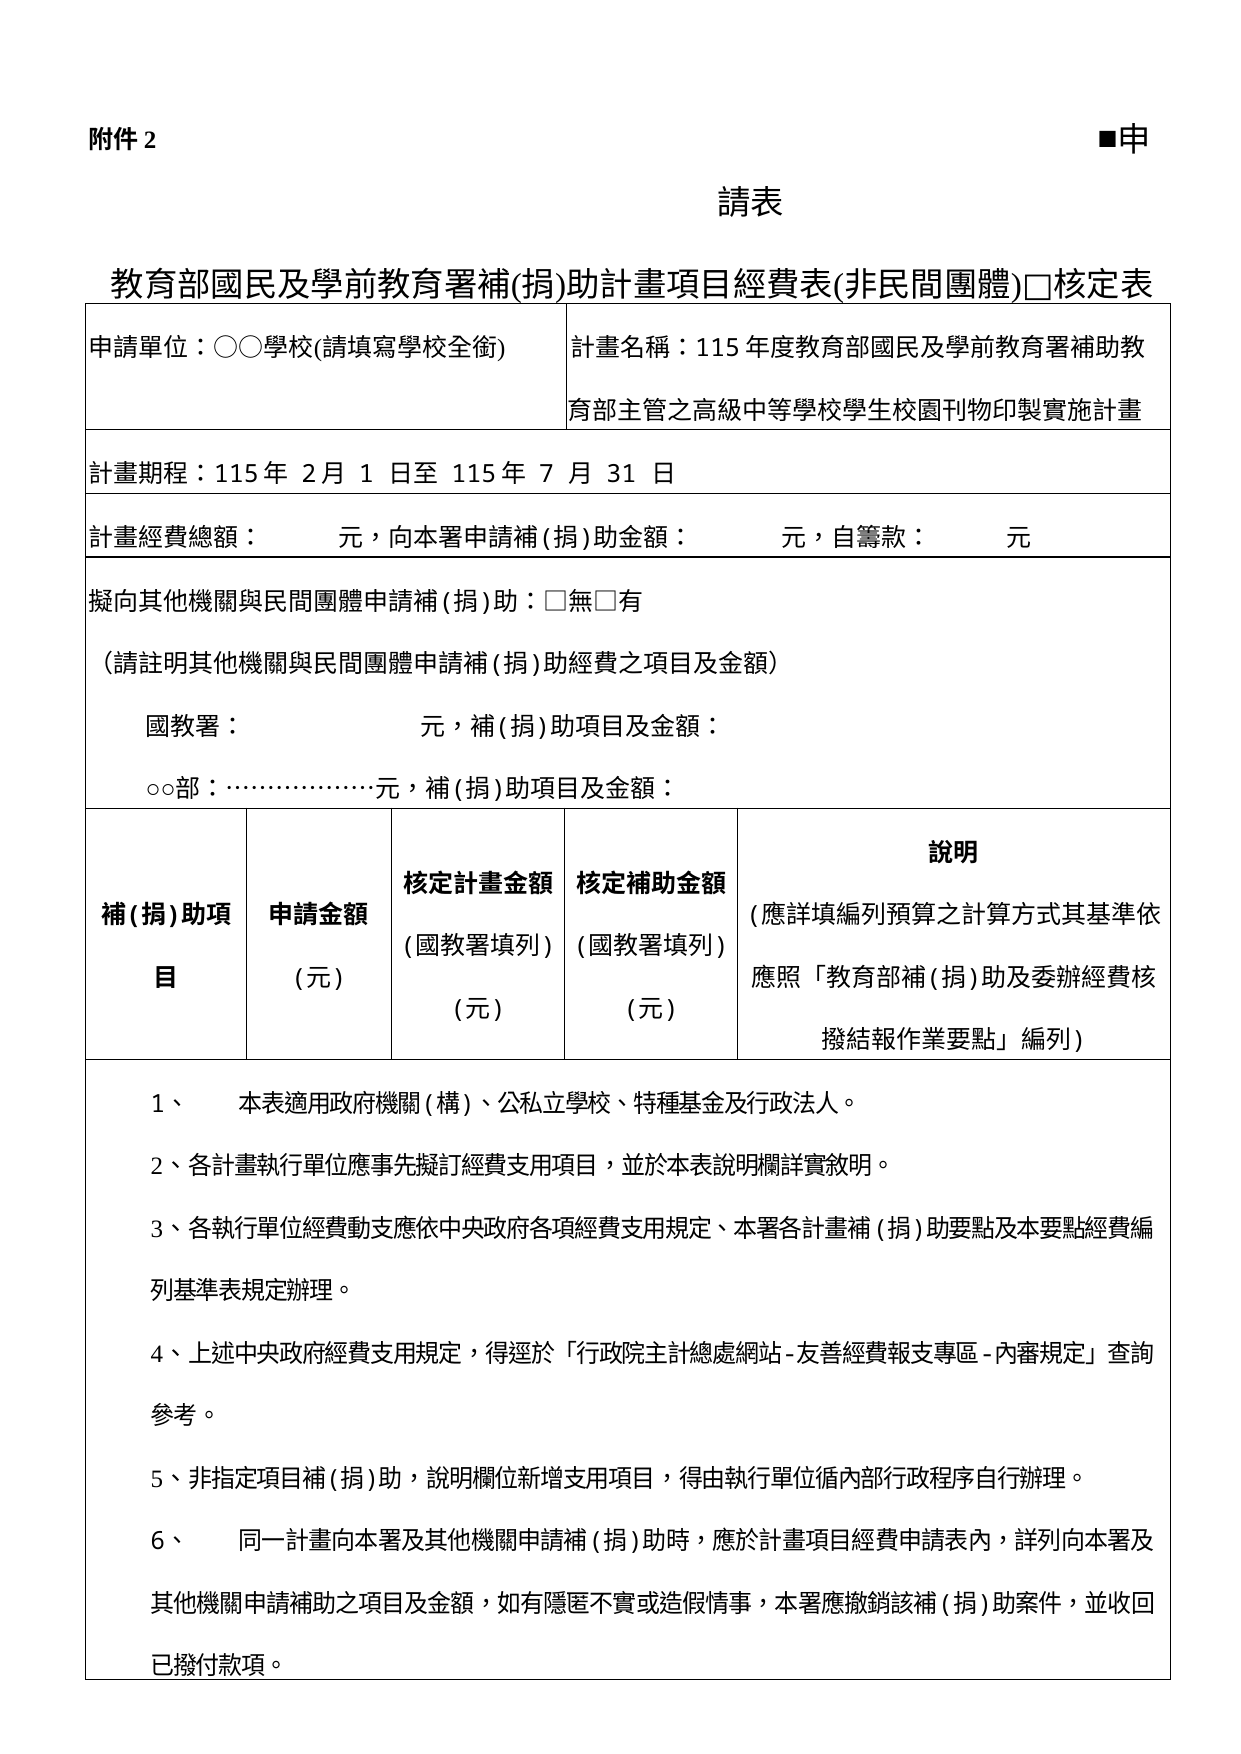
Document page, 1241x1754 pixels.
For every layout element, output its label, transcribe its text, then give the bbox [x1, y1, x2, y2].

table_header 附件2 [86, 96, 391, 241]
table_cell 計畫經費總額： 元，向本署申請補(捐)助金額： 元，自籌款： 元 [86, 494, 1170, 556]
table_cell 擬向其他機關與民間團體申請補(捐)助：□無□有 （請註明其他機關與民間團體申請補(捐)助經費之項目及金額） 國教署： 元，補(捐)助項目及金額： ○○部：………………元，補(捐)助項目及金額： [86, 558, 1170, 807]
table_header ■申請表 [714, 96, 1178, 241]
table_cell 補(捐)助項目 [86, 809, 246, 1058]
table_cell 備註： 本表適用政府機關(構)、公私立學校、特種基金及行政法人。 各計畫執行單位應事先擬訂經費支用項目，並於本表說明欄詳實敘明。 各執行單位經費動支應依中央政府各項經費支用規定、本署各計畫補(捐)助要點及本要點經費編列基準表規定辦理。 上述中央政府經費支用規定，得逕於「行政院主計總處網站-友善經費報支專區-內審規定」查詢參考。 非指定項目補(捐)助，說明欄位新增支用項目，得由執行單位循內部行政程序自行辦理。 同一計畫向本署及其他機關申請補(捐)助時，應於計畫項目經費申請表內，詳列向本署及其他機關申請補助之項目及金額，如有隱匿不實或造假情事，本署應撤銷該補(捐)助案件，並收回已撥付款項。 補(捐)助計畫除依本要點第4點規定之情形外，以不補(捐)助人事費、加班費、內部場地使用費及行政管理費為原則。 申請補(捐)助經費，其計畫執行涉及須依「政府機關政策文宣規劃執行注意事項」、預算法第62條之1及其執行原則等相關規定辦理者，應明確標示其為「廣告」，且揭示贊助機關（教育部國民及學前教育署）名稱，並不得以置入性行銷方式進行。 [86, 1060, 1170, 1679]
table_cell [1171, 303, 1178, 429]
table_cell [1171, 808, 1178, 1058]
table_cell 教育部國民及學前教育署補(捐)助計畫項目經費表(非民間團體)□核定表 [86, 241, 1178, 303]
table_cell 申請金額 (元) [247, 809, 391, 1058]
table_cell [1171, 1059, 1178, 1679]
table_header [391, 96, 513, 241]
table_header [513, 96, 714, 241]
table_cell 核定計畫金額(國教署填列) (元) [392, 809, 564, 1058]
table_cell 計畫期程：115年 2月 1 日至 115年 7 月 31 日 [86, 430, 1170, 493]
table_cell [1171, 429, 1178, 493]
table_cell 核定補助金額 (國教署填列) (元) [565, 809, 737, 1058]
table_cell [1171, 556, 1178, 807]
table_cell [1171, 493, 1178, 556]
table_cell 說明 (應詳填編列預算之計算方式其基準依應照「教育部補(捐)助及委辦經費核撥結報作業要點」編列) [738, 809, 1170, 1058]
table_cell 計畫名稱：115年度教育部國民及學前教育署補助教育部主管之高級中等學校學生校園刊物印製實施計畫 [567, 304, 1170, 429]
table_cell 申請單位：○○學校(請填寫學校全銜) [86, 304, 566, 429]
